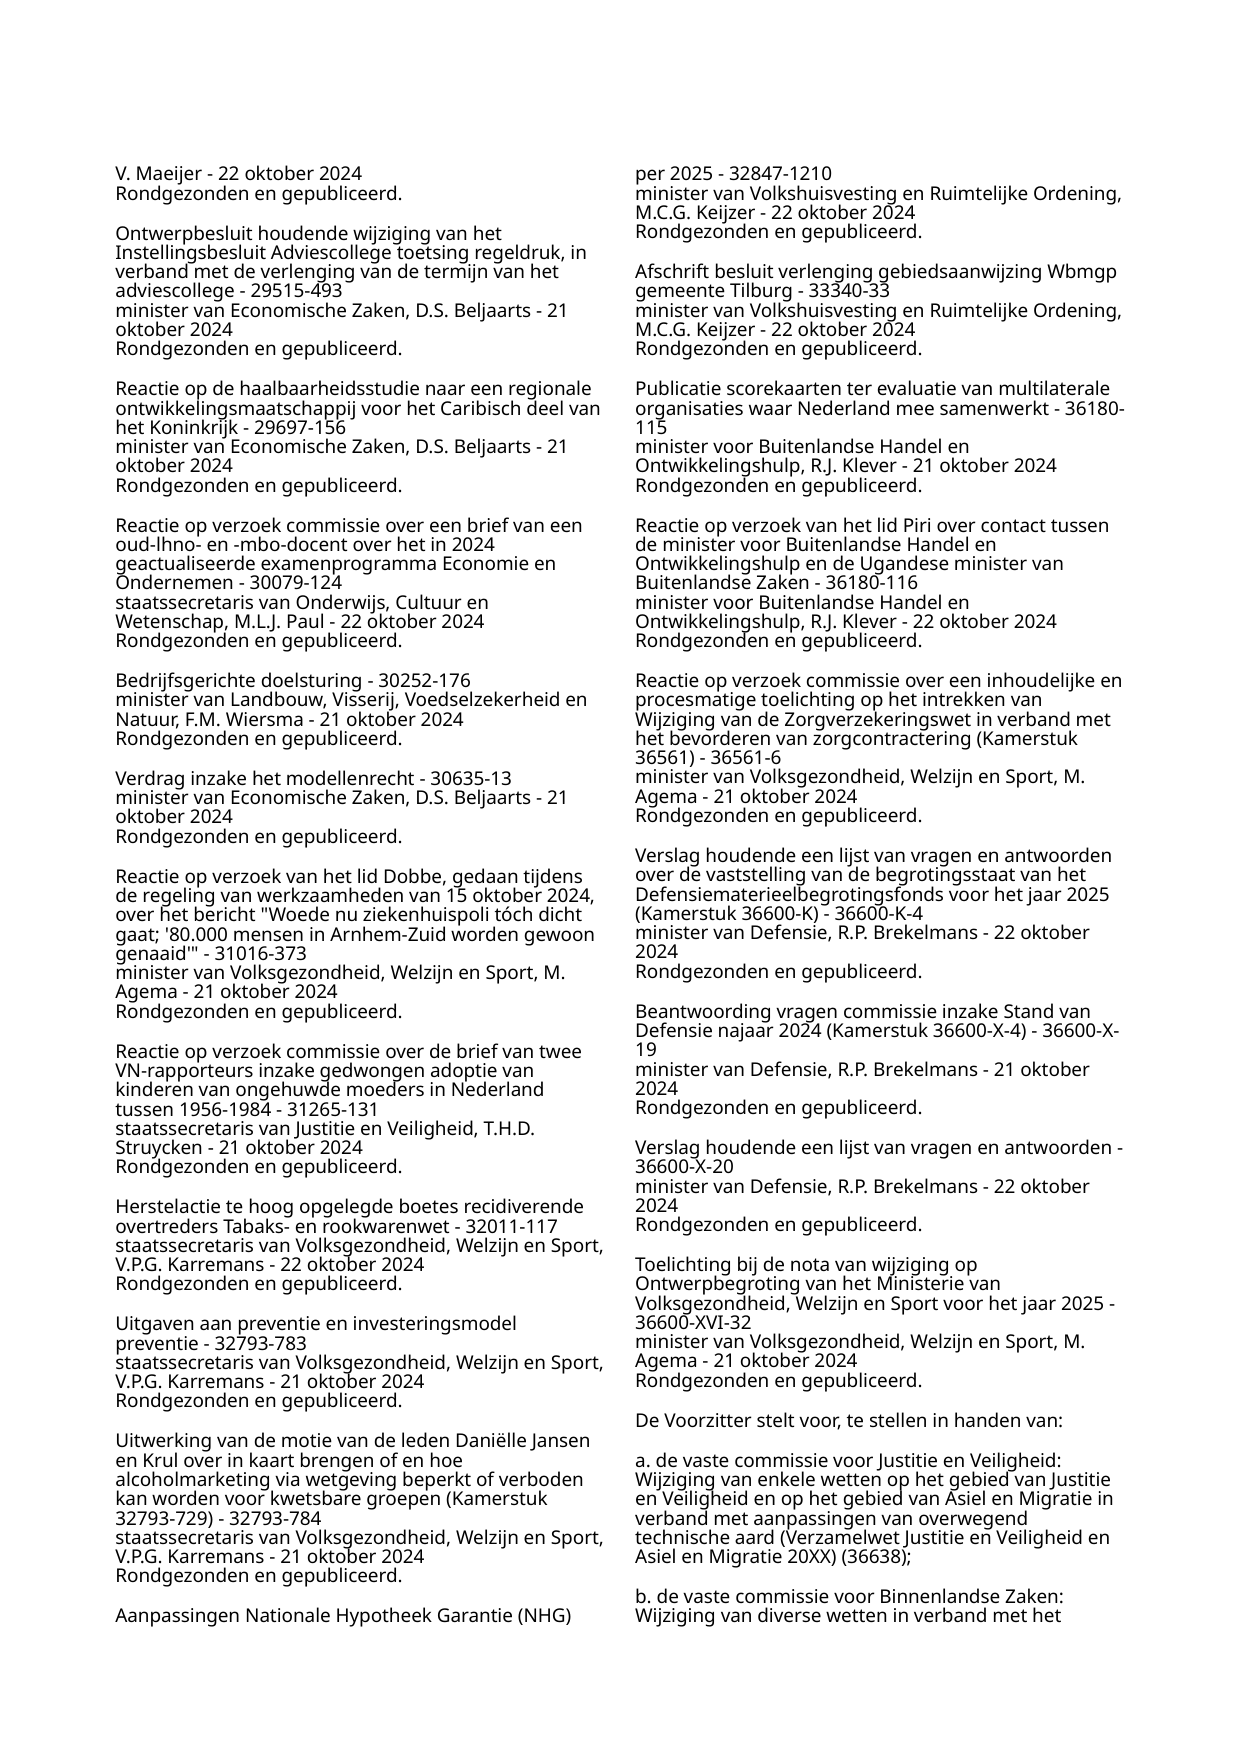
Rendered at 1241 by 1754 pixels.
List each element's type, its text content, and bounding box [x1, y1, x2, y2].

text Reactie op de haalbaarheidsstudie naar een regionale ontwikkelingsmaatschappij voor het Caribisch deel van het Koninkrijk - 29697-156 [115, 380, 605, 438]
text Uitgaven aan preventie en investeringsmodel preventie - 32793-783 [115, 1315, 605, 1354]
text De Voorzitter stelt voor, te stellen in handen van: [635, 1412, 1125, 1431]
text Reactie op verzoek van het lid Dobbe, gedaan tijdens de regeling van werkzaamheden van 15 oktober 2024, over het bericht "Woede nu ziekenhuispoli tóch dicht gaat; '80.000 mensen in Arnhem-Zuid worden gewoon genaaid'" - 31016-373 [115, 868, 605, 964]
text staatssecretaris van Volksgezondheid, Welzijn en Sport, V.P.G. Karremans - 21 oktober 2024 [115, 1529, 605, 1567]
text minister van Volkshuisvesting en Ruimtelijke Ordening, M.C.G. Keijzer - 22 oktober 2024 [635, 302, 1125, 340]
text Rondgezonden en gepubliceerd. [635, 1099, 1125, 1118]
text minister van Landbouw, Visserij, Voedselzekerheid en Natuur, F.M. Wiersma - 21 oktober 2024 [115, 691, 605, 730]
text Rondgezonden en gepubliceerd. [115, 730, 605, 749]
text minister van Defensie, R.P. Brekelmans - 22 oktober 2024 [635, 924, 1125, 963]
text Rondgezonden en gepubliceerd. [635, 963, 1125, 982]
text staatssecretaris van Onderwijs, Cultuur en Wetenschap, M.L.J. Paul - 22 oktober 2024 [115, 594, 605, 632]
text Ontwerpbesluit houdende wijziging van het Instellingsbesluit Adviescollege toetsing regeldruk, in verband met de verlenging van de termijn van het adviescollege - 29515-493 [115, 224, 605, 302]
text b. de vaste commissie voor Binnenlandse Zaken: [635, 1588, 1125, 1607]
text Reactie op verzoek van het lid Piri over contact tussen de minister voor Buitenlandse Handel en Ontwikkelingshulp en de Ugandese minister van Buitenlandse Zaken - 36180-116 [635, 517, 1125, 594]
text Bedrijfsgerichte doelsturing - 30252-176 [115, 672, 605, 691]
text Toelichting bij de nota van wijziging op Ontwerpbegroting van het Ministerie van Volksgezondheid, Welzijn en Sport voor het jaar 2025 - 36600-XVI-32 [635, 1256, 1125, 1333]
text Rondgezonden en gepubliceerd. [115, 1275, 605, 1295]
text staatssecretaris van Volksgezondheid, Welzijn en Sport, V.P.G. Karremans - 22 oktober 2024 [115, 1237, 605, 1275]
text minister voor Buitenlandse Handel en Ontwikkelingshulp, R.J. Klever - 21 oktober 2024 [635, 438, 1125, 477]
text Verdrag inzake het modellenrecht - 30635-13 [115, 770, 605, 789]
text Rondgezonden en gepubliceerd. [115, 828, 605, 847]
text Rondgezonden en gepubliceerd. [115, 340, 605, 359]
text minister van Volksgezondheid, Welzijn en Sport, M. Agema - 21 oktober 2024 [635, 1333, 1125, 1372]
text minister voor Buitenlandse Handel en Ontwikkelingshulp, R.J. Klever - 22 oktober 2024 [635, 594, 1125, 632]
text staatssecretaris van Volksgezondheid, Welzijn en Sport, V.P.G. Karremans - 21 oktober 2024 [115, 1354, 605, 1392]
text minister van Economische Zaken, D.S. Beljaarts - 21 oktober 2024 [115, 438, 605, 477]
text Rondgezonden en gepubliceerd. [115, 1003, 605, 1022]
text Rondgezonden en gepubliceerd. [115, 184, 605, 204]
text Wijziging van diverse wetten in verband met het [635, 1607, 1125, 1627]
text Verslag houdende een lijst van vragen en antwoorden over de vaststelling van de begrotingsstaat van het Defensiematerieelbegrotingsfonds voor het jaar 2025 (Kamerstuk 36600-K) - 36600-K-4 [635, 847, 1125, 924]
text Publicatie scorekaarten ter evaluatie van multilaterale organisaties waar Nederland mee samenwerkt - 36180-115 [635, 380, 1125, 438]
text per 2025 - 32847-1210 [635, 165, 1125, 184]
text minister van Volksgezondheid, Welzijn en Sport, M. Agema - 21 oktober 2024 [635, 768, 1125, 807]
text Aanpassingen Nationale Hypotheek Garantie (NHG) [115, 1607, 605, 1627]
text minister van Defensie, R.P. Brekelmans - 21 oktober 2024 [635, 1061, 1125, 1099]
text Rondgezonden en gepubliceerd. [635, 1216, 1125, 1235]
text Rondgezonden en gepubliceerd. [635, 1372, 1125, 1391]
text Herstelactie te hoog opgelegde boetes recidiverende overtreders Tabaks- en rookwarenwet - 32011-117 [115, 1198, 605, 1237]
text Rondgezonden en gepubliceerd. [635, 340, 1125, 359]
text Reactie op verzoek commissie over een inhoudelijke en procesmatige toelichting op het intrekken van Wijziging van de Zorgverzekeringswet in verband met het bevorderen van zorgcontractering (Kamerstuk 36561) - 36561-6 [635, 672, 1125, 768]
text Rondgezonden en gepubliceerd. [635, 477, 1125, 496]
text Rondgezonden en gepubliceerd. [115, 632, 605, 651]
text Rondgezonden en gepubliceerd. [635, 632, 1125, 651]
text minister van Volkshuisvesting en Ruimtelijke Ordening, M.C.G. Keijzer - 22 oktober 2024 [635, 184, 1125, 223]
text Rondgezonden en gepubliceerd. [115, 477, 605, 496]
text Uitwerking van de motie van de leden Daniëlle Jansen en Krul over in kaart brengen of en hoe alcoholmarketing via wetgeving beperkt of verboden kan worden voor kwetsbare groepen (Kamerstuk 32793-729) - 32793-784 [115, 1432, 605, 1529]
text Verslag houdende een lijst van vragen en antwoorden - 36600-X-20 [635, 1139, 1125, 1178]
text Rondgezonden en gepubliceerd. [635, 223, 1125, 242]
text Rondgezonden en gepubliceerd. [115, 1567, 605, 1587]
text V. Maeijer - 22 oktober 2024 [115, 165, 605, 184]
text Reactie op verzoek commissie over de brief van twee VN-rapporteurs inzake gedwongen adoptie van kinderen van ongehuwde moeders in Nederland tussen 1956-1984 - 31265-131 [115, 1043, 605, 1120]
text Rondgezonden en gepubliceerd. [635, 807, 1125, 826]
text staatssecretaris van Justitie en Veiligheid, T.H.D. Struycken - 21 oktober 2024 [115, 1120, 605, 1158]
text Beantwoording vragen commissie inzake Stand van Defensie najaar 2024 (Kamerstuk 36600-X-4) - 36600-X-19 [635, 1003, 1125, 1061]
text Afschrift besluit verlenging gebiedsaanwijzing Wbmgp gemeente Tilburg - 33340-33 [635, 263, 1125, 302]
text Rondgezonden en gepubliceerd. [115, 1392, 605, 1412]
text Reactie op verzoek commissie over een brief van een oud-lhno- en -mbo-docent over het in 2024 geactualiseerde examenprogramma Economie en Ondernemen - 30079-124 [115, 517, 605, 594]
text minister van Defensie, R.P. Brekelmans - 22 oktober 2024 [635, 1178, 1125, 1216]
text a. de vaste commissie voor Justitie en Veiligheid: [635, 1452, 1125, 1471]
text minister van Economische Zaken, D.S. Beljaarts - 21 oktober 2024 [115, 789, 605, 828]
text minister van Volksgezondheid, Welzijn en Sport, M. Agema - 21 oktober 2024 [115, 964, 605, 1003]
text Wijziging van enkele wetten op het gebied van Justitie en Veiligheid en op het gebied van Asiel en Migratie in verband met aanpassingen van overwegend technische aard (Verzamelwet Justitie en Veiligheid en Asiel en Migratie 20XX) (36638); [635, 1471, 1125, 1567]
text minister van Economische Zaken, D.S. Beljaarts - 21 oktober 2024 [115, 302, 605, 340]
text Rondgezonden en gepubliceerd. [115, 1158, 605, 1178]
